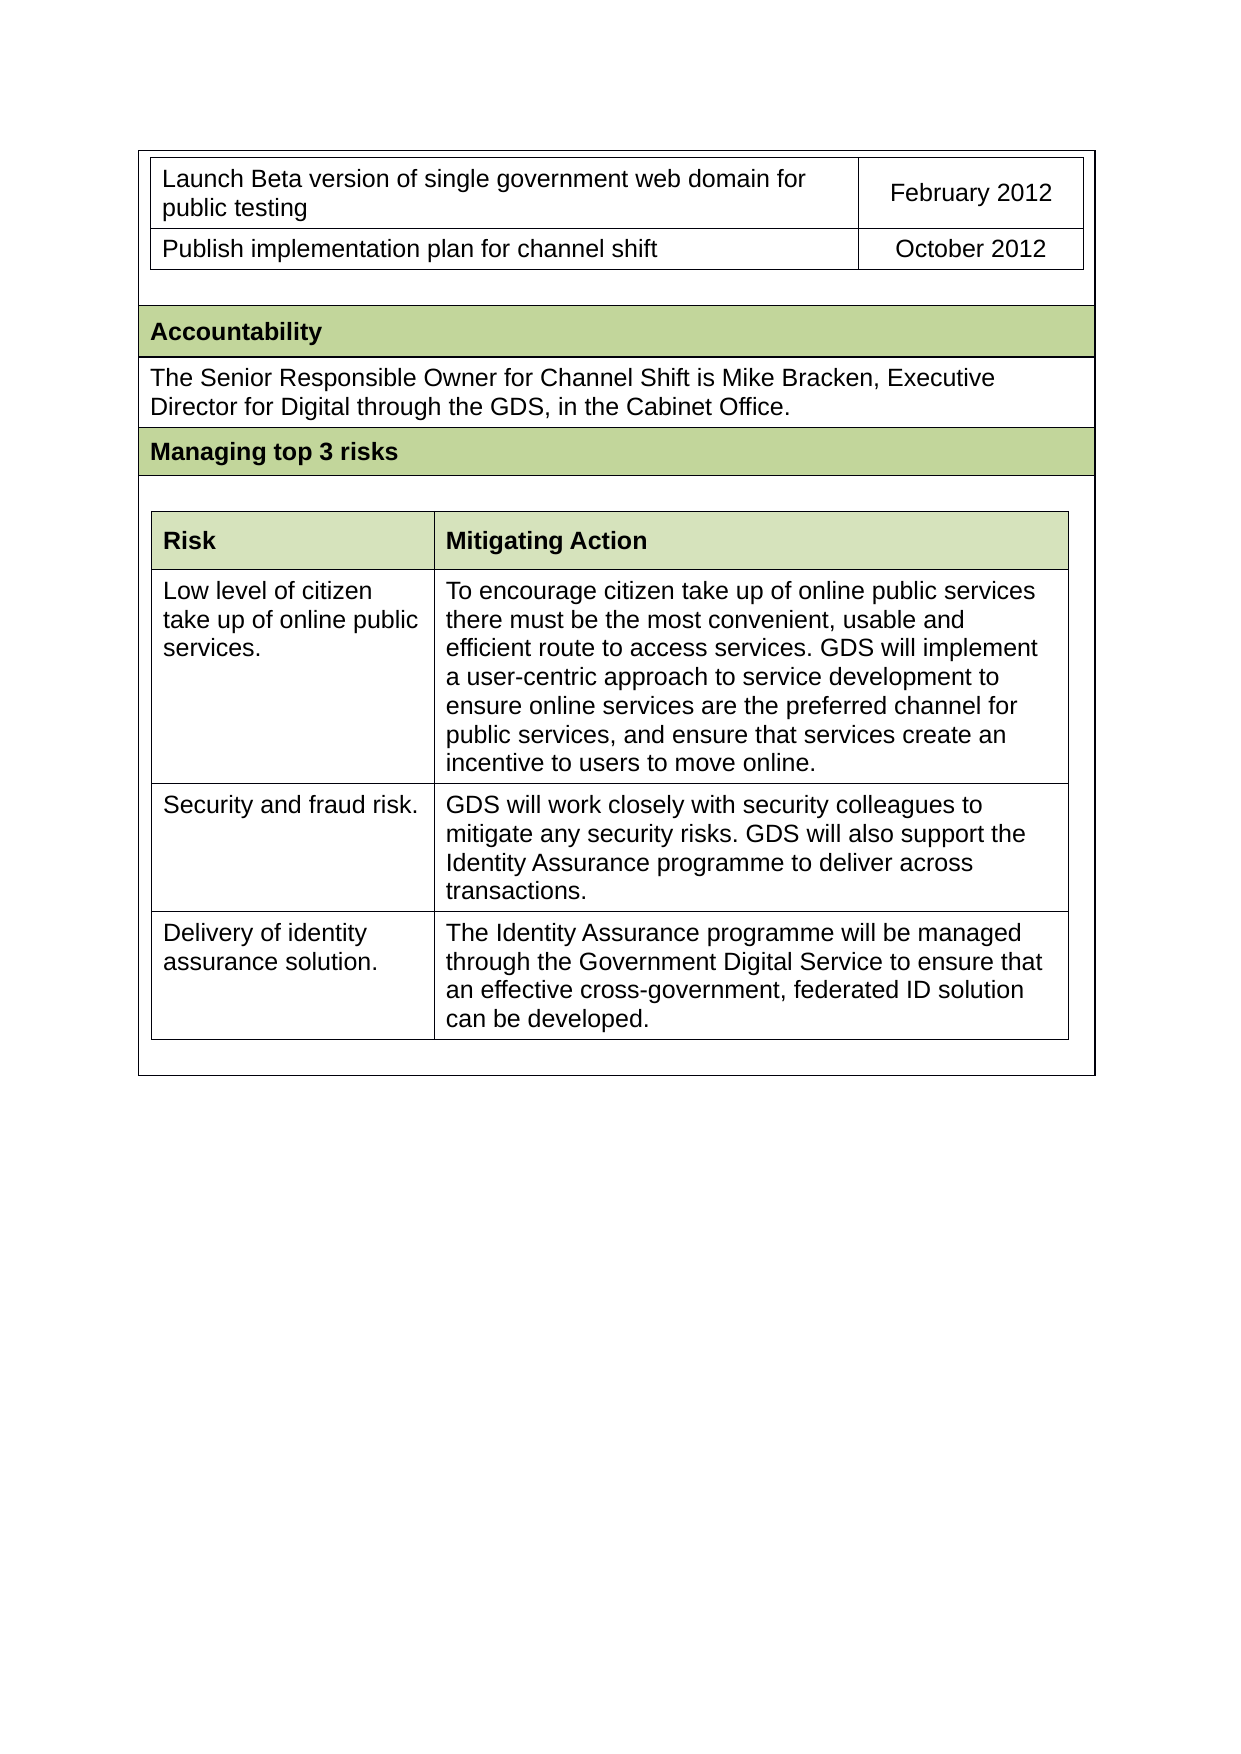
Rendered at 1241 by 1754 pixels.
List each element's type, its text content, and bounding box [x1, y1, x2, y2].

table_cell Publish implementation plan for channel shift [151, 229, 858, 269]
table_cell To encourage citizen take up of online public services there must be the most convenient, usable and efficient route to access services. GDS will implement a user-centric approach to service development to ensure online services are the preferred channel for public services, and ensure that services create an incentive to users to move online. [435, 570, 1068, 783]
table_cell The Identity Assurance programme will be managed through the Government Digital Service to ensure that an effective cross-government, federated ID solution can be developed. [435, 912, 1068, 1039]
table_cell October 2012 [859, 229, 1083, 269]
table_header Mitigating Action [435, 512, 1068, 569]
table_cell GDS will work closely with security colleagues to mitigate any security risks. GDS will also support the Identity Assurance programme to deliver across transactions. [435, 784, 1068, 911]
table_cell Launch Beta version of single government web domain for public testing [151, 158, 858, 227]
table_cell Security and fraud risk. [152, 784, 434, 911]
table_cell [139, 476, 1094, 1074]
table_cell Accountability [139, 306, 1094, 356]
table_cell The Senior Responsible Owner for Channel Shift is Mike Bracken, Executive Director for Digital through the GDS, in the Cabinet Office. [139, 358, 1094, 427]
table_cell [139, 151, 1094, 305]
table_cell February 2012 [859, 158, 1083, 227]
table_cell Delivery of identity assurance solution. [152, 912, 434, 1039]
table_header Risk [152, 512, 434, 569]
table_cell Low level of citizen take up of online public services. [152, 570, 434, 783]
table_cell Managing top 3 risks [139, 428, 1094, 475]
